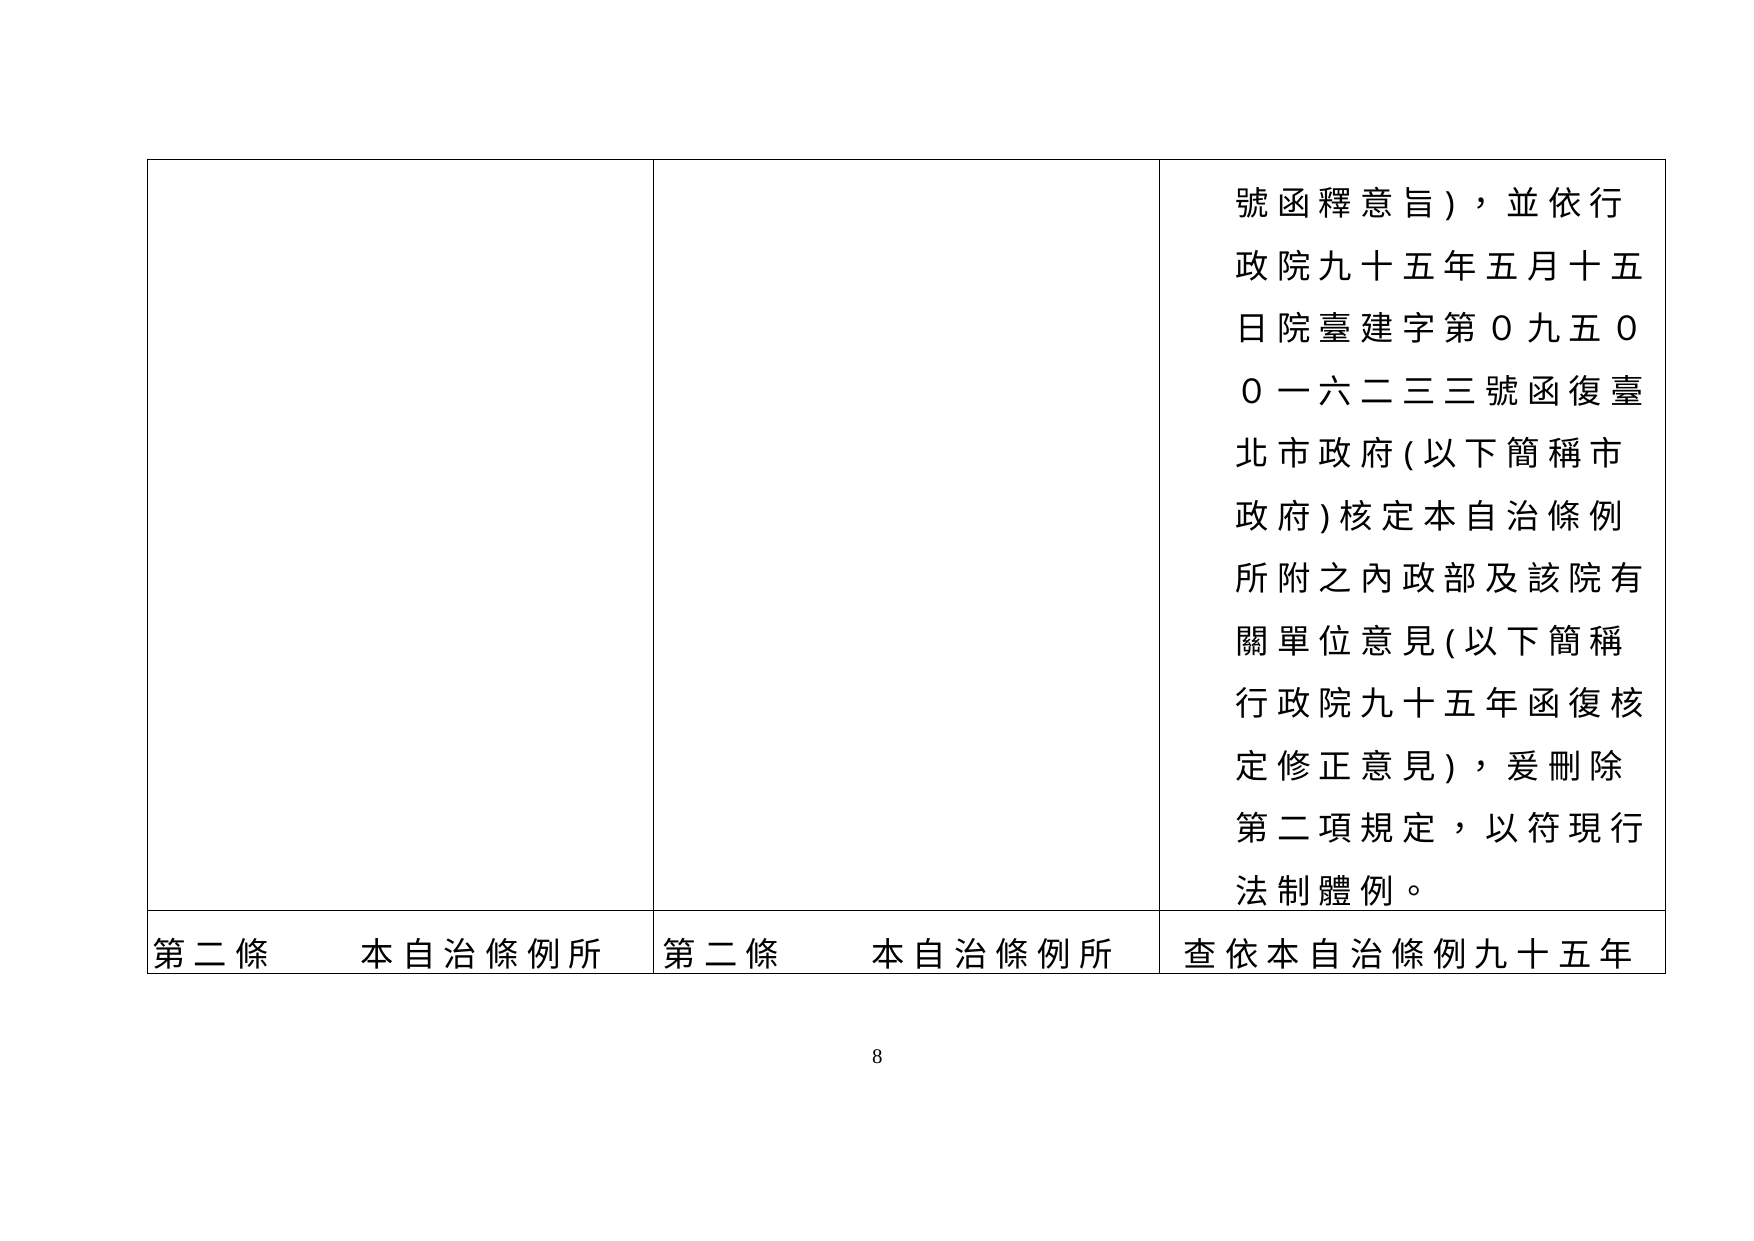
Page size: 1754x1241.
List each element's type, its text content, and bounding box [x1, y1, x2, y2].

table_cell 查依本自治條例九十五年 [1160, 911, 1665, 973]
table_cell 號函釋意旨)，並依行政院九十五年五月十五日院臺建字第０九五００一六二三三號函復臺北市政府(以下簡稱市政府)核定本自治條例所附之內政部及該院有關單位意見(以下簡稱行政院九十五年函復核定修正意見)，爰刪除第二項規定，以符現行法制體例。 [1160, 160, 1665, 909]
table_cell 第二條 本自治條例所 [654, 911, 1159, 973]
table_cell 第二條 本自治條例所 [148, 911, 653, 973]
table_cell [148, 160, 653, 909]
table_cell [654, 160, 1159, 909]
